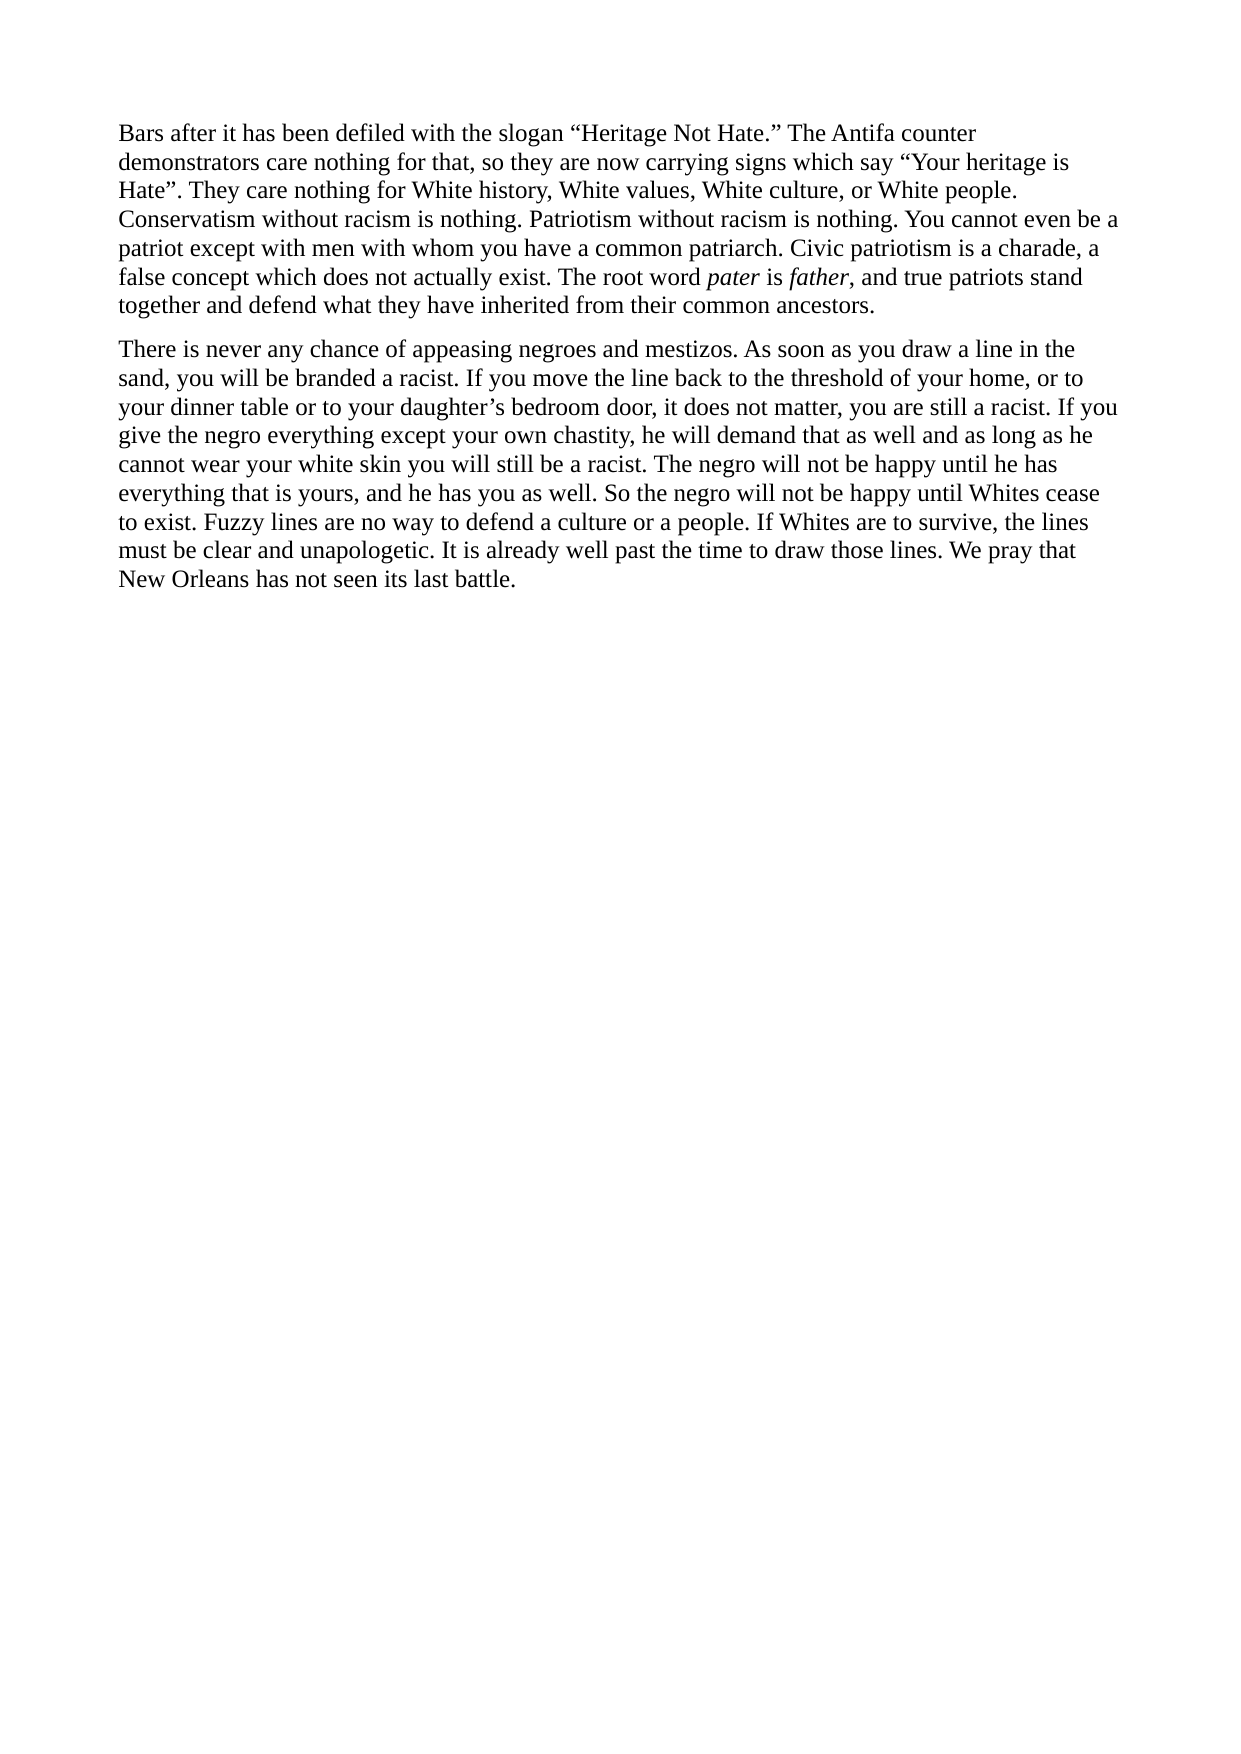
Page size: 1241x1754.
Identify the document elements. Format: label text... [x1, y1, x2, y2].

text There is never any chance of appeasing negroes and mestizos. As soon as you draw a line in the sand, you will be branded a racist. If you move the line back to the threshold of your home, or to your dinner table or to your daughter’s bedroom door, it does not matter, you are still a racist. If you give the negro everything except your own chastity, he will demand that as well and as long as he cannot wear your white skin you will still be a racist. The negro will not be happy until he has everything that is yours, and he has you as well. So the negro will not be happy until Whites cease to exist. Fuzzy lines are no way to defend a culture or a people. If Whites are to survive, the lines must be clear and unapologetic. It is already well past the time to draw those lines. We pray that New Orleans has not seen its last battle. [118, 334, 1122, 593]
text Bars after it has been defiled with the slogan “Heritage Not Hate.” The Antifa counter demonstrators care nothing for that, so they are now carrying signs which say “Your heritage is Hate”. They care nothing for White history, White values, White culture, or White people. Conservatism without racism is nothing. Patriotism without racism is nothing. You cannot even be a patriot except with men with whom you have a common patriarch. Civic patriotism is a charade, a false concept which does not actually exist. The root word pater is father, and true patriots stand together and defend what they have inherited from their common ancestors. [118, 118, 1122, 319]
